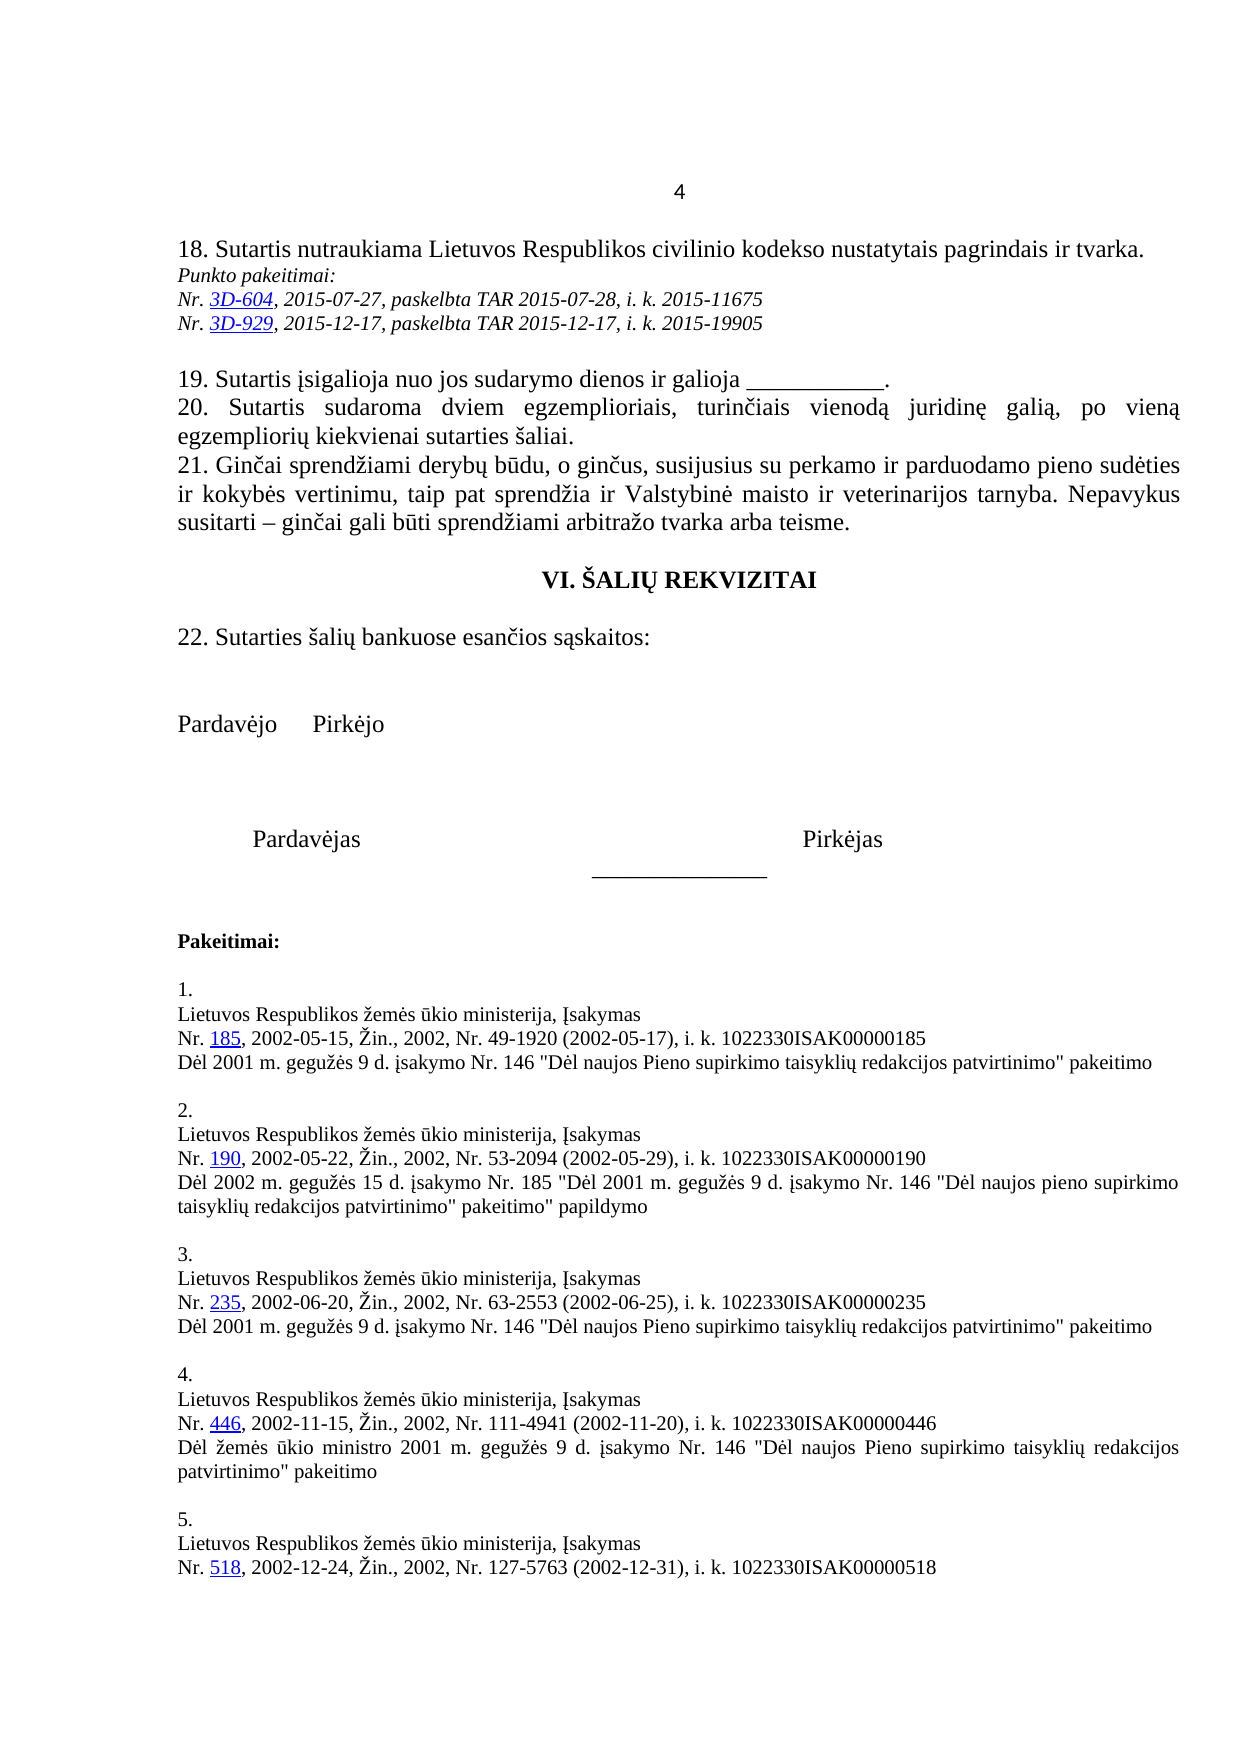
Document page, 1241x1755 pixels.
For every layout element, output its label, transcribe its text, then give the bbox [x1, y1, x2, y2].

text Lietuvos Respublikos žemės ūkio ministerija, Įsakymas [177, 1531, 1181, 1555]
text Nr. 446, 2002-11-15, Žin., 2002, Nr. 111-4941 (2002-11-20), i. k. 1022330ISAK00000446 [177, 1411, 1181, 1434]
text 21. Ginčai sprendžiami derybų būdu, o ginčus, susijusius su perkamo ir parduodamo pieno sudėties ir kokybės vertinimu, taip pat sprendžia ir Valstybinė maisto ir veterinarijos tarnyba. Nepavykus susitarti – ginčai gali būti sprendžiami arbitražo tvarka arba teisme. [177, 450, 1181, 536]
text 19. Sutartis įsigalioja nuo jos sudarymo dienos ir galioja ___________. [177, 364, 1181, 392]
text Lietuvos Respublikos žemės ūkio ministerija, Įsakymas [177, 1122, 1181, 1146]
text Lietuvos Respublikos žemės ūkio ministerija, Įsakymas [177, 1266, 1181, 1290]
text Nr. 185, 2002-05-15, Žin., 2002, Nr. 49-1920 (2002-05-17), i. k. 1022330ISAK00000185 [177, 1026, 1181, 1049]
text 3. [177, 1242, 1181, 1266]
text VI. ŠALIŲ REKVIZITAI [177, 565, 1181, 594]
text 20. Sutartis sudaroma dviem egzemplioriais, turinčiais vienodą juridinę galią, po vieną egzempliorių kiekvienai sutarties šaliai. [177, 392, 1181, 450]
text Nr. 190, 2002-05-22, Žin., 2002, Nr. 53-2094 (2002-05-29), i. k. 1022330ISAK00000190 [177, 1146, 1181, 1170]
text Dėl 2001 m. gegužės 9 d. įsakymo Nr. 146 "Dėl naujos Pieno supirkimo taisyklių redakcijos patvirtinimo" pakeitimo [177, 1314, 1181, 1338]
text Dėl žemės ūkio ministro 2001 m. gegužės 9 d. įsakymo Nr. 146 "Dėl naujos Pieno supirkimo taisyklių redakcijos patvirtinimo" pakeitimo [177, 1434, 1181, 1483]
text Lietuvos Respublikos žemės ūkio ministerija, Įsakymas [177, 1386, 1181, 1411]
text Nr. 235, 2002-06-20, Žin., 2002, Nr. 63-2553 (2002-06-25), i. k. 1022330ISAK00000235 [177, 1290, 1181, 1314]
text Nr. 3D-929, 2015-12-17, paskelbta TAR 2015-12-17, i. k. 2015-19905 [177, 311, 1181, 335]
text 4. [177, 1362, 1181, 1386]
text 1. [177, 977, 1181, 1001]
text Pakeitimai: [177, 929, 1181, 953]
text Pardavėjo Pirkėjo [177, 709, 1181, 737]
text 2. [177, 1098, 1181, 1122]
text Nr. 518, 2002-12-24, Žin., 2002, Nr. 127-5763 (2002-12-31), i. k. 1022330ISAK00000518 [177, 1555, 1181, 1579]
text 5. [177, 1507, 1181, 1531]
text 18. Sutartis nutraukiama Lietuvos Respublikos civilinio kodekso nustatytais pagrindais ir tvarka. [177, 234, 1181, 263]
text Lietuvos Respublikos žemės ūkio ministerija, Įsakymas [177, 1001, 1181, 1026]
text Dėl 2001 m. gegužės 9 d. įsakymo Nr. 146 "Dėl naujos Pieno supirkimo taisyklių redakcijos patvirtinimo" pakeitimo [177, 1049, 1181, 1074]
text Pardavėjas Pirkėjas [177, 824, 1181, 852]
text Dėl 2002 m. gegužės 15 d. įsakymo Nr. 185 "Dėl 2001 m. gegužės 9 d. įsakymo Nr. 146 "Dėl naujos pieno supirkimo taisyklių redakcijos patvirtinimo" pakeitimo" papildymo [177, 1170, 1181, 1218]
text 22. Sutarties šalių bankuose esančios sąskaitos: [177, 622, 1181, 651]
text Punkto pakeitimai: [177, 263, 1181, 287]
text ______________ [177, 852, 1181, 881]
text Nr. 3D-604, 2015-07-27, paskelbta TAR 2015-07-28, i. k. 2015-11675 [177, 287, 1181, 311]
